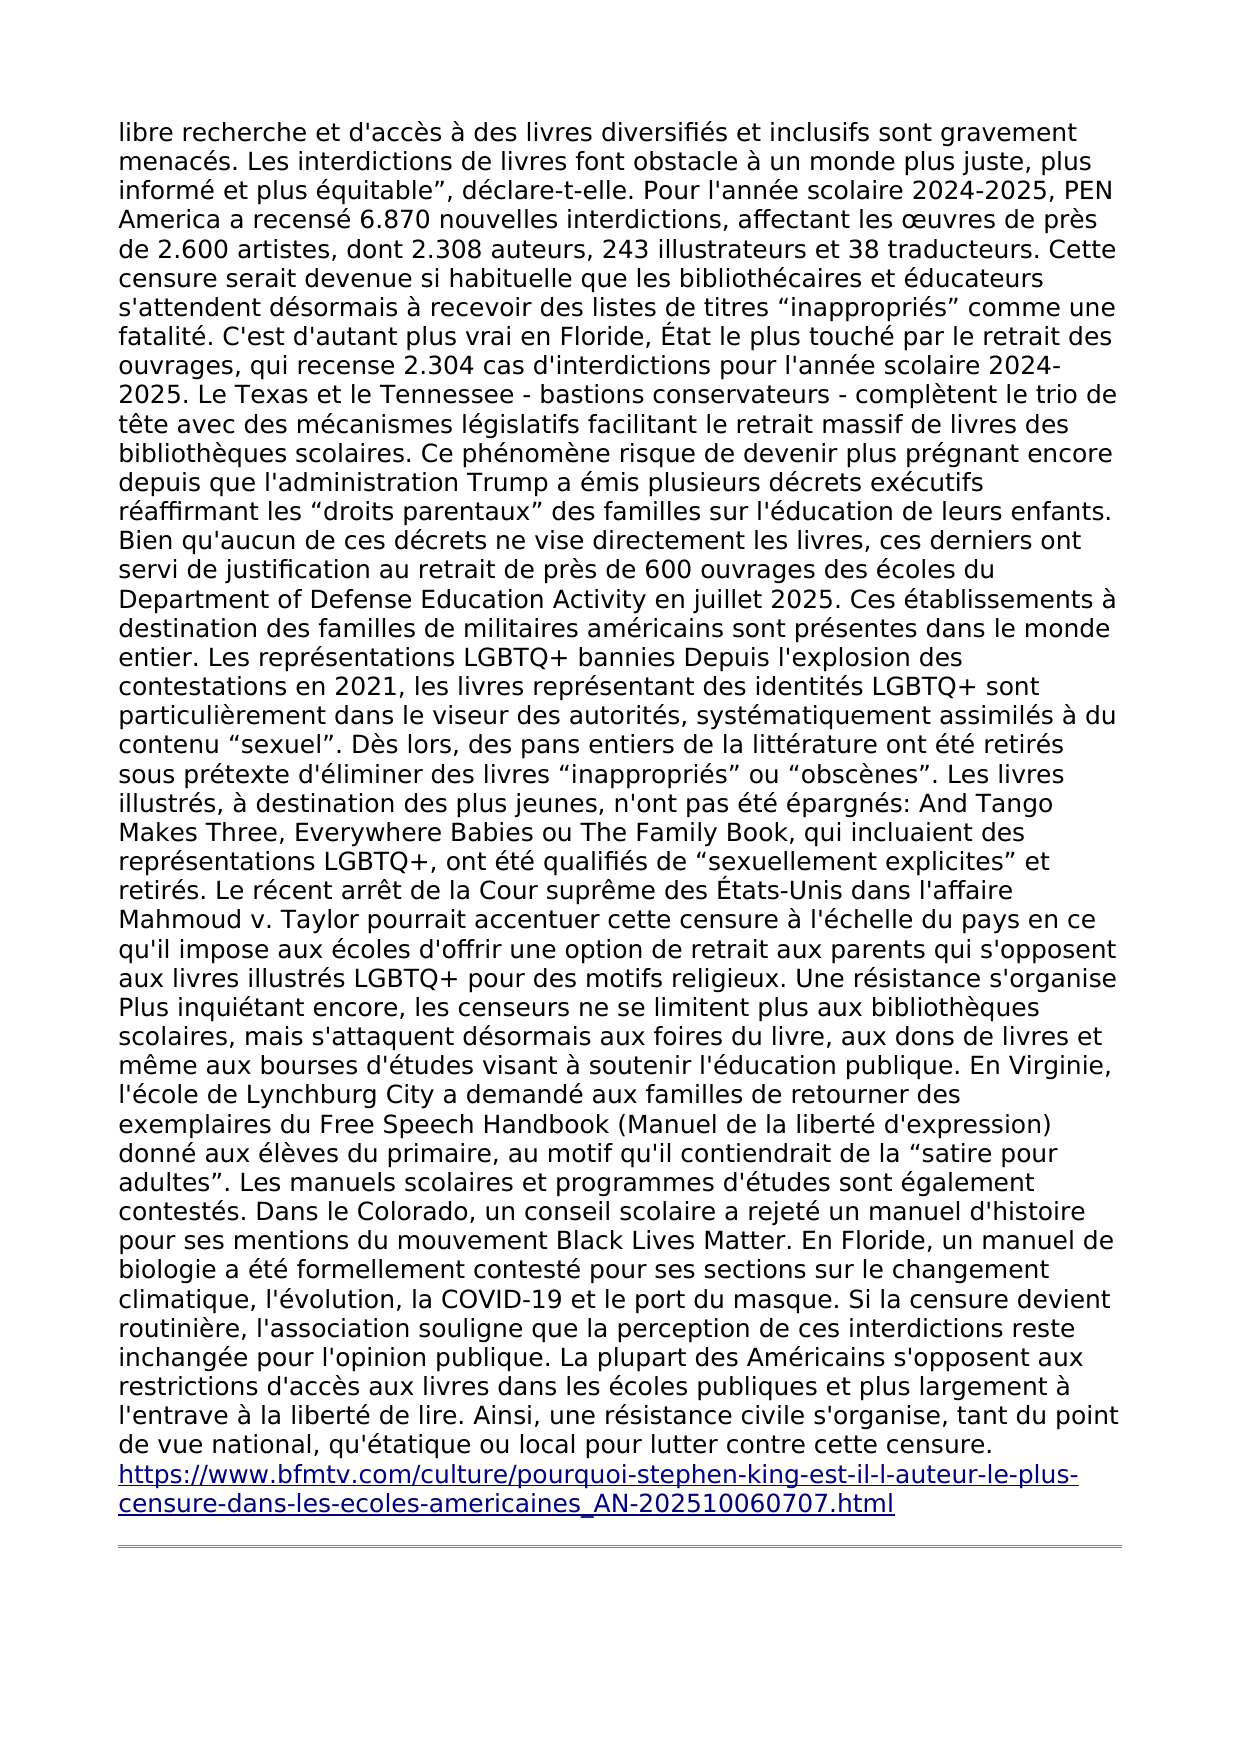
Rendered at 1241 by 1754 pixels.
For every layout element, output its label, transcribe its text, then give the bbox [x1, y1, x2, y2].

text libre recherche et d'accès à des livres diversifiés et inclusifs sont gravement menacés. Les interdictions de livres font obstacle à un monde plus juste, plus informé et plus équitable”, déclare-t-elle. Pour l'année scolaire 2024-2025, PEN America a recensé 6.870 nouvelles interdictions, affectant les œuvres de près de 2.600 artistes, dont 2.308 auteurs, 243 illustrateurs et 38 traducteurs. Cette censure serait devenue si habituelle que les bibliothécaires et éducateurs s'attendent désormais à recevoir des listes de titres “inappropriés” comme une fatalité. C'est d'autant plus vrai en Floride, État le plus touché par le retrait des ouvrages, qui recense 2.304 cas d'interdictions pour l'année scolaire 2024-2025. Le Texas et le Tennessee - bastions conservateurs - complètent le trio de tête avec des mécanismes législatifs facilitant le retrait massif de livres des bibliothèques scolaires. Ce phénomène risque de devenir plus prégnant encore depuis que l'administration Trump a émis plusieurs décrets exécutifs réaffirmant les “droits parentaux” des familles sur l'éducation de leurs enfants. Bien qu'aucun de ces décrets ne vise directement les livres, ces derniers ont servi de justification au retrait de près de 600 ouvrages des écoles du Department of Defense Education Activity en juillet 2025. Ces établissements à destination des familles de militaires américains sont présentes dans le monde entier. Les représentations LGBTQ+ bannies Depuis l'explosion des contestations en 2021, les livres représentant des identités LGBTQ+ sont particulièrement dans le viseur des autorités, systématiquement assimilés à du contenu “sexuel”. Dès lors, des pans entiers de la littérature ont été retirés sous prétexte d'éliminer des livres “inappropriés” ou “obscènes”. Les livres illustrés, à destination des plus jeunes, n'ont pas été épargnés: And Tango Makes Three, Everywhere Babies ou The Family Book, qui incluaient des représentations LGBTQ+, ont été qualifiés de “sexuellement explicites” et retirés. Le récent arrêt de la Cour suprême des États-Unis dans l'affaire Mahmoud v. Taylor pourrait accentuer cette censure à l'échelle du pays en ce qu'il impose aux écoles d'offrir une option de retrait aux parents qui s'opposent aux livres illustrés LGBTQ+ pour des motifs religieux. Une résistance s'organise Plus inquiétant encore, les censeurs ne se limitent plus aux bibliothèques scolaires, mais s'attaquent désormais aux foires du livre, aux dons de livres et même aux bourses d'études visant à soutenir l'éducation publique. En Virginie, l'école de Lynchburg City a demandé aux familles de retourner des exemplaires du Free Speech Handbook (Manuel de la liberté d'expression) donné aux élèves du primaire, au motif qu'il contiendrait de la “satire pour adultes”. Les manuels scolaires et programmes d'études sont également contestés. Dans le Colorado, un conseil scolaire a rejeté un manuel d'histoire pour ses mentions du mouvement Black Lives Matter. En Floride, un manuel de biologie a été formellement contesté pour ses sections sur le changement climatique, l'évolution, la COVID-19 et le port du masque. Si la censure devient routinière, l'association souligne que la perception de ces interdictions reste inchangée pour l'opinion publique. La plupart des Américains s'opposent aux restrictions d'accès aux livres dans les écoles publiques et plus largement à l'entrave à la liberté de lire. Ainsi, une résistance civile s'organise, tant du point de vue national, qu'étatique ou local pour lutter contre cette censure. https://www.bfmtv.com/culture/pourquoi-stephen-king-est-il-l-auteur-le-plus-censure-dans-les-ecoles-americaines_AN-202510060707.html [118, 118, 1122, 1518]
